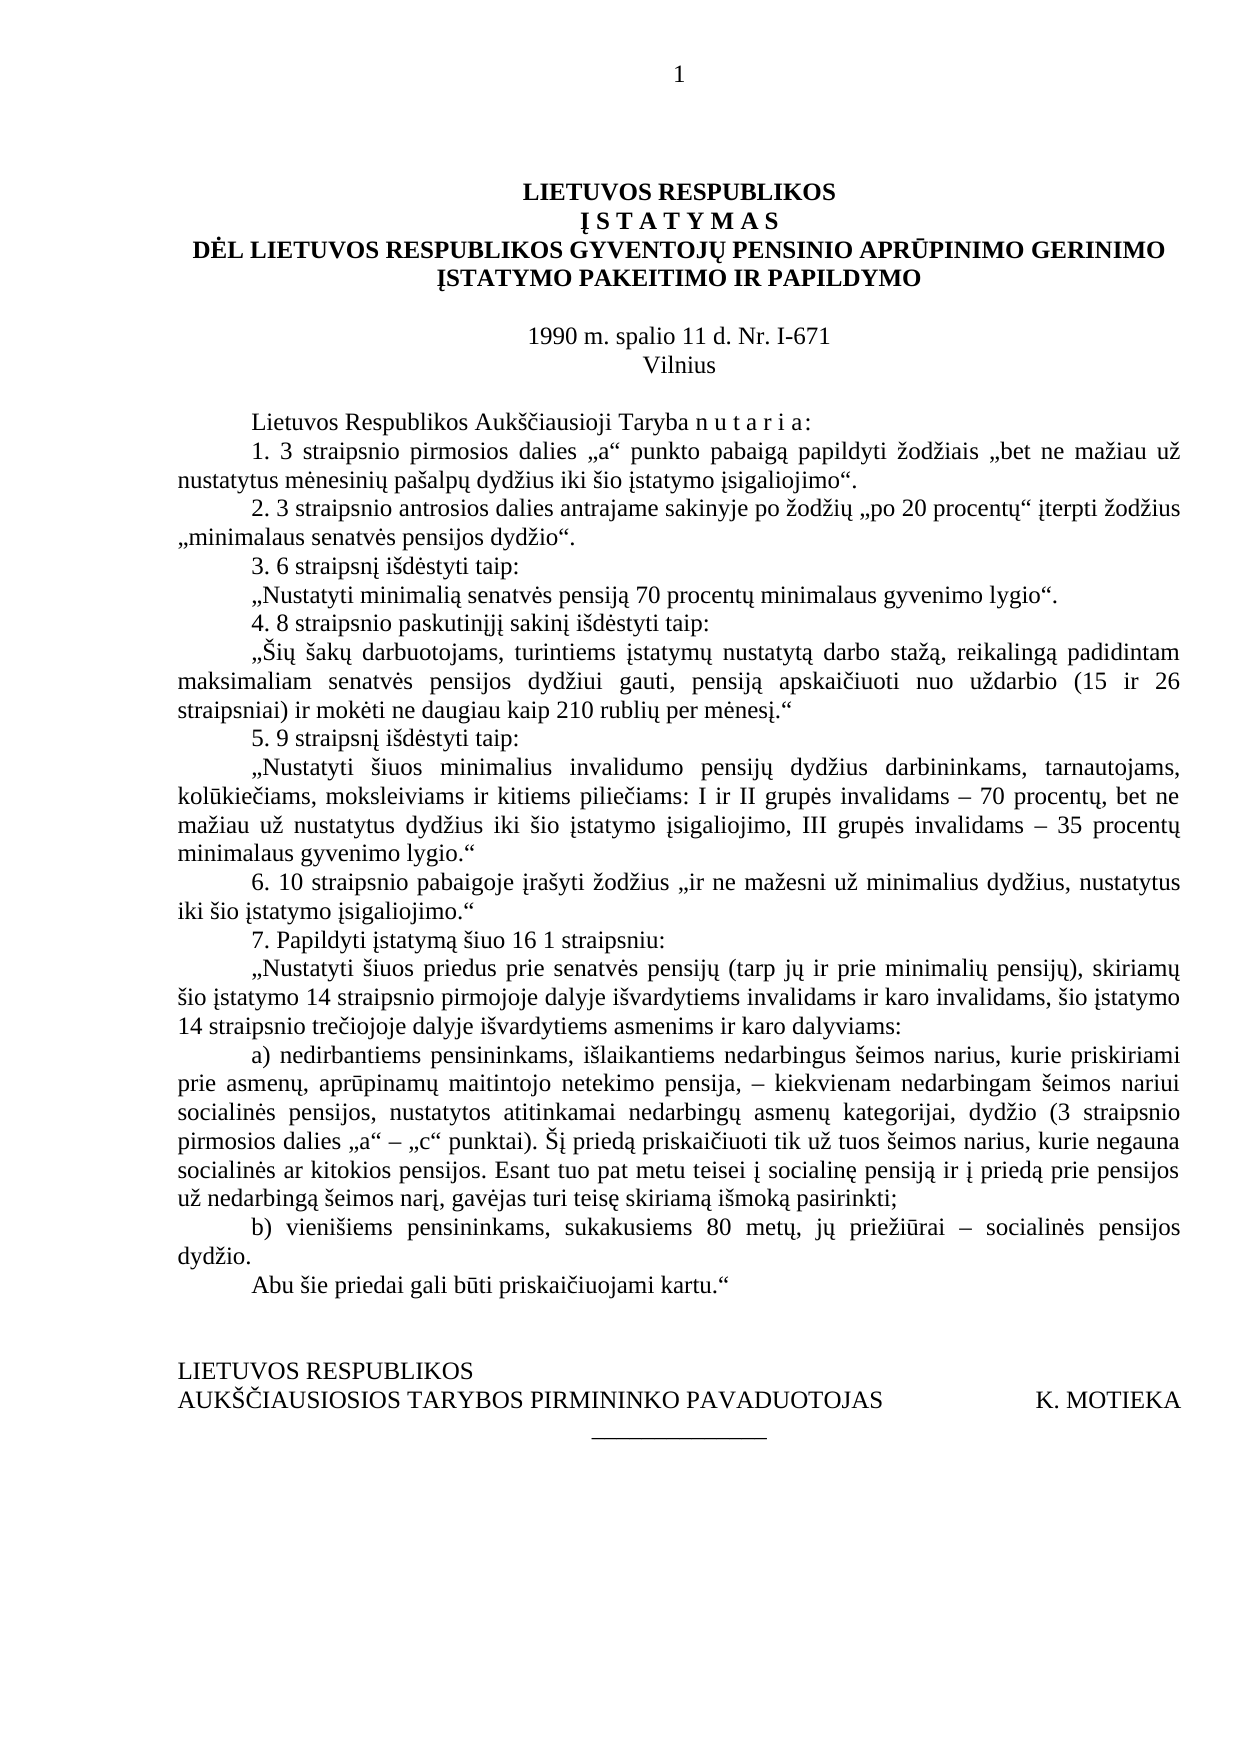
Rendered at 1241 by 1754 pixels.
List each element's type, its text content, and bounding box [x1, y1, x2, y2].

text „Nustatyti šiuos priedus prie senatvės pensijų (tarp jų ir prie minimalių pensijų), skiriamų šio įstatymo 14 straipsnio pirmojoje dalyje išvardytiems invalidams ir karo invalidams, šio įstatymo 14 straipsnio trečiojoje dalyje išvardytiems asmenims ir karo dalyviams: [177, 953, 1181, 1040]
text 1990 m. spalio 11 d. Nr. I-671 [177, 321, 1181, 350]
text LIETUVOS RESPUBLIKOS [177, 1356, 1181, 1385]
text 3. 6 straipsnį išdėstyti taip: [177, 551, 1181, 580]
text b) vienišiems pensininkams, sukakusiems 80 metų, jų priežiūrai – socialinės pensijos dydžio. [177, 1212, 1181, 1270]
text 2. 3 straipsnio antrosios dalies antrajame sakinyje po žodžių „po 20 procentų“ įterpti žodžius „minimalaus senatvės pensijos dydžio“. [177, 493, 1181, 551]
text ______________ [177, 1413, 1181, 1442]
text „Šių šakų darbuotojams, turintiems įstatymų nustatytą darbo stažą, reikalingą padidintam maksimaliam senatvės pensijos dydžiui gauti, pensiją apskaičiuoti nuo uždarbio (15 ir 26 straipsniai) ir mokėti ne daugiau kaip 210 rublių per mėnesį.“ [177, 637, 1181, 723]
text 4. 8 straipsnio paskutinįjį sakinį išdėstyti taip: [177, 608, 1181, 637]
text Lietuvos Respublikos Aukščiausioji Taryba nutaria: [177, 407, 1181, 436]
text „Nustatyti minimalią senatvės pensiją 70 procentų minimalaus gyvenimo lygio“. [177, 580, 1181, 608]
text „Nustatyti šiuos minimalius invalidumo pensijų dydžius darbininkams, tarnautojams, kolūkiečiams, moksleiviams ir kitiems piliečiams: I ir II grupės invalidams – 70 procentų, bet ne mažiau už nustatytus dydžius iki šio įstatymo įsigaliojimo, III grupės invalidams – 35 procentų minimalaus gyvenimo lygio.“ [177, 752, 1181, 867]
text 6. 10 straipsnio pabaigoje įrašyti žodžius „ir ne mažesni už minimalius dydžius, nustatytus iki šio įstatymo įsigaliojimo.“ [177, 867, 1181, 925]
text 1. 3 straipsnio pirmosios dalies „a“ punkto pabaigą papildyti žodžiais „bet ne mažiau už nustatytus mėnesinių pašalpų dydžius iki šio įstatymo įsigaliojimo“. [177, 436, 1181, 493]
text Į S T A T Y M A S [177, 206, 1181, 235]
text 5. 9 straipsnį išdėstyti taip: [177, 723, 1181, 752]
text Vilnius [177, 350, 1181, 378]
text AUKŠČIAUSIOSIOS TARYBOS PIRMININKO PAVADUOTOJAS K. MOTIEKA [177, 1385, 1181, 1413]
text DĖL LIETUVOS RESPUBLIKOS GYVENTOJŲ PENSINIO APRŪPINIMO GERINIMO ĮSTATYMO PAKEITIMO IR PAPILDYMO [177, 235, 1181, 292]
text LIETUVOS RESPUBLIKOS [177, 177, 1181, 206]
text Abu šie priedai gali būti priskaičiuojami kartu.“ [177, 1270, 1181, 1298]
text 7. Papildyti įstatymą šiuo 16 1 straipsniu: [177, 925, 1181, 953]
text a) nedirbantiems pensininkams, išlaikantiems nedarbingus šeimos narius, kurie priskiriami prie asmenų, aprūpinamų maitintojo netekimo pensija, – kiekvienam nedarbingam šeimos nariui socialinės pensijos, nustatytos atitinkamai nedarbingų asmenų kategorijai, dydžio (3 straipsnio pirmosios dalies „a“ – „c“ punktai). Šį priedą priskaičiuoti tik už tuos šeimos narius, kurie negauna socialinės ar kitokios pensijos. Esant tuo pat metu teisei į socialinę pensiją ir į priedą prie pensijos už nedarbingą šeimos narį, gavėjas turi teisę skiriamą išmoką pasirinkti; [177, 1040, 1181, 1212]
